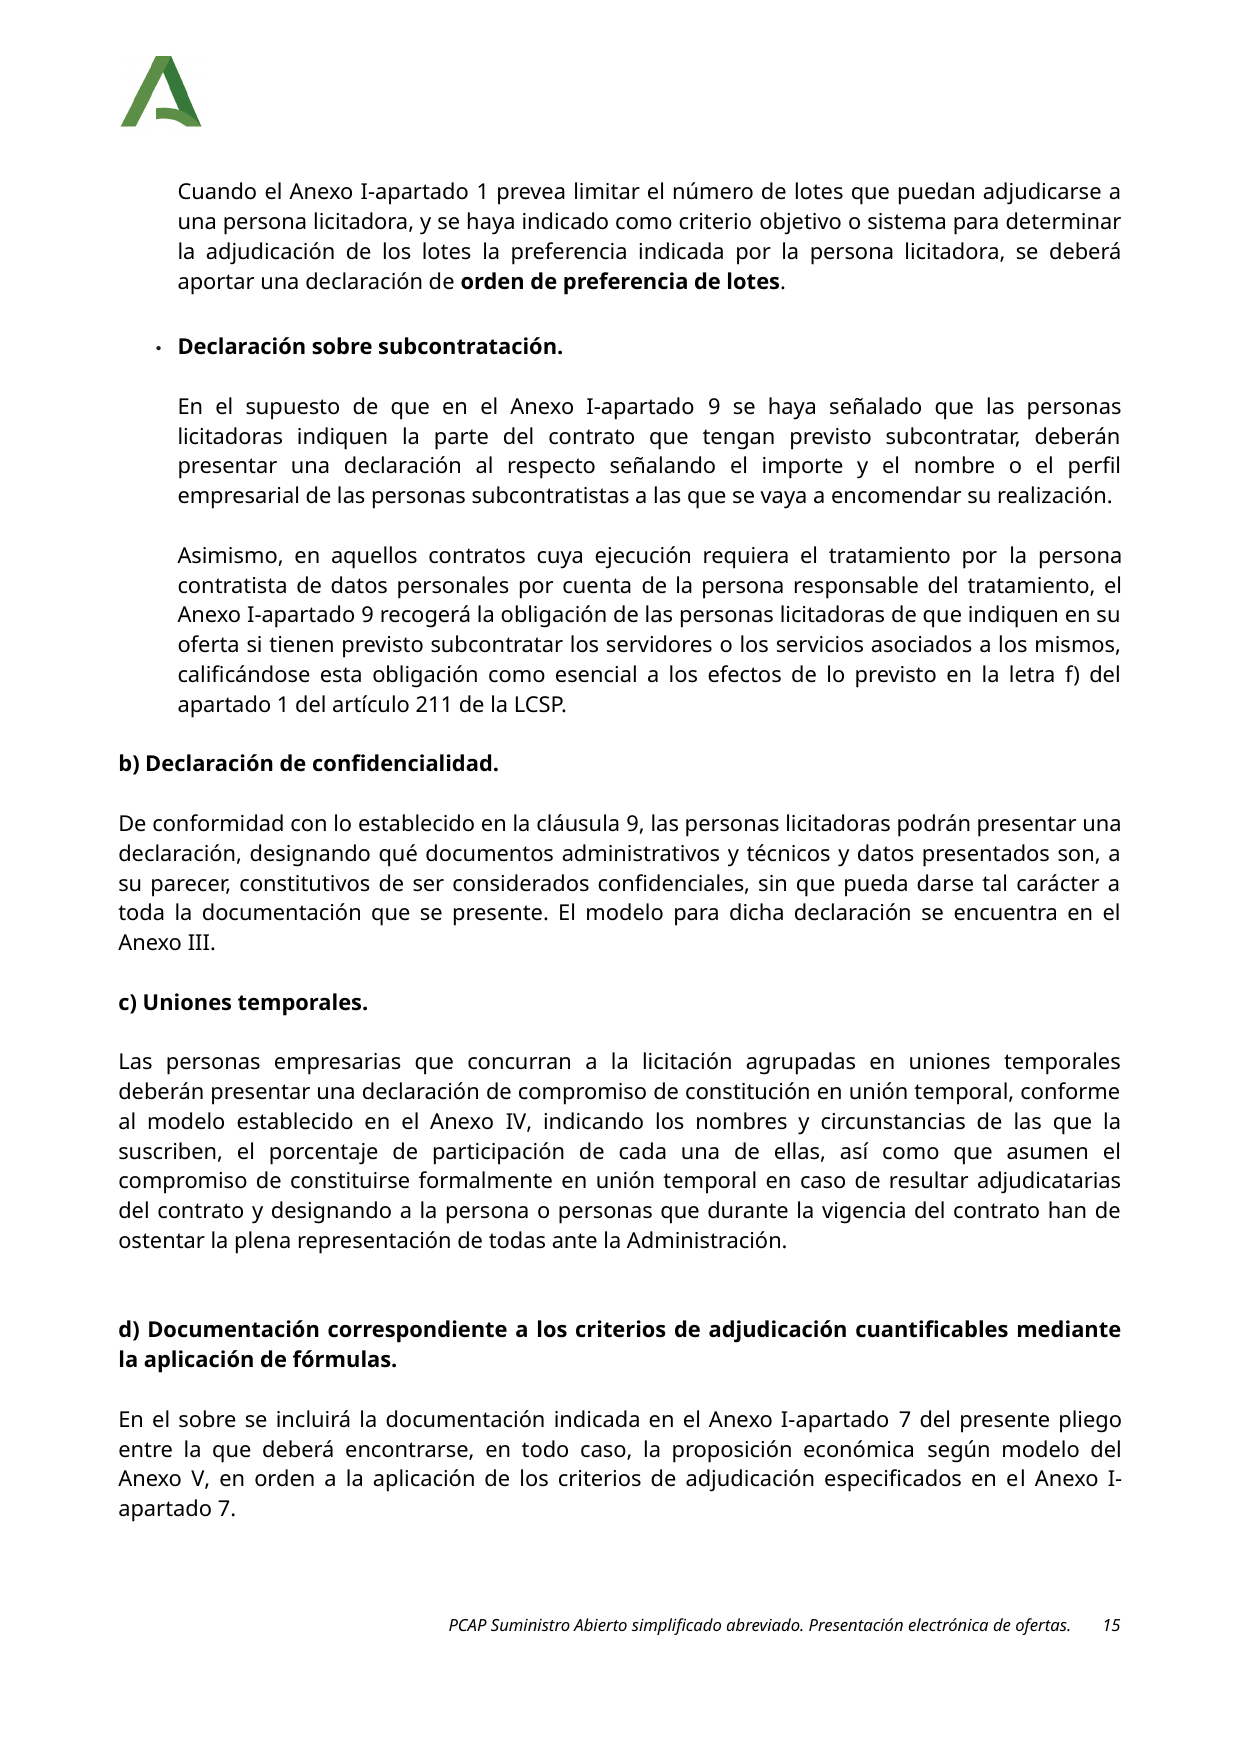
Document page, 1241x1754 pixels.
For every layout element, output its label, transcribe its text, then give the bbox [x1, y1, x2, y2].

text Las personas empresarias que concurran a la licitación agrupadas en uniones temporales deberán presentar una declaración de compromiso de constitución en unión temporal, conforme al modelo establecido en el Anexo IV, indicando los nombres y circunstancias de las que la suscriben, el porcentaje de participación de cada una de ellas, así como que asumen el compromiso de constituirse formalmente en unión temporal en caso de resultar adjudicatarias del contrato y designando a la persona o personas que durante la vigencia del contrato han de ostentar la plena representación de todas ante la Administración. [118, 1046, 1122, 1255]
picture [116, 52, 205, 131]
text En el sobre se incluirá la documentación indicada en el Anexo I-apartado 7 del presente pliego entre la que deberá encontrarse, en todo caso, la proposición económica según modelo del Anexo V, en orden a la aplicación de los criterios de adjudicación especificados en el Anexo I-apartado 7. [118, 1404, 1122, 1523]
text c) Uniones temporales. [118, 987, 1122, 1016]
text Cuando el Anexo I-apartado 1 prevea limitar el número de lotes que puedan adjudicarse a una persona licitadora, y se haya indicado como criterio objetivo o sistema para determinar la adjudicación de los lotes la preferencia indicada por la persona licitadora, se deberá aportar una declaración de orden de preferencia de lotes. [177, 176, 1122, 296]
text Asimismo, en aquellos contratos cuya ejecución requiera el tratamiento por la persona contratista de datos personales por cuenta de la persona responsable del tratamiento, el Anexo I-apartado 9 recogerá la obligación de las personas licitadoras de que indiquen en su oferta si tienen previsto subcontratar los servidores o los servicios asociados a los mismos, calificándose esta obligación como esencial a los efectos de lo previsto en la letra f) del apartado 1 del artículo 211 de la LCSP. [177, 540, 1122, 718]
text b) Declaración de confidencialidad. [118, 748, 1122, 778]
text En el supuesto de que en el Anexo I-apartado 9 se haya señalado que las personas licitadoras indiquen la parte del contrato que tengan previsto subcontratar, deberán presentar una declaración al respecto señalando el importe y el nombre o el perfil empresarial de las personas subcontratistas a las que se vaya a encomendar su realización. [177, 391, 1122, 510]
text d) Documentación correspondiente a los criterios de adjudicación cuantificables mediante la aplicación de fórmulas. [118, 1314, 1122, 1374]
list Declaración sobre subcontratación. [156, 331, 1122, 361]
text De conformidad con lo establecido en la cláusula 9, las personas licitadoras podrán presentar una declaración, designando qué documentos administrativos y técnicos y datos presentados son, a su parecer, constitutivos de ser considerados confidenciales, sin que pueda darse tal carácter a toda la documentación que se presente. El modelo para dicha declaración se encuentra en el Anexo III. [118, 808, 1122, 957]
